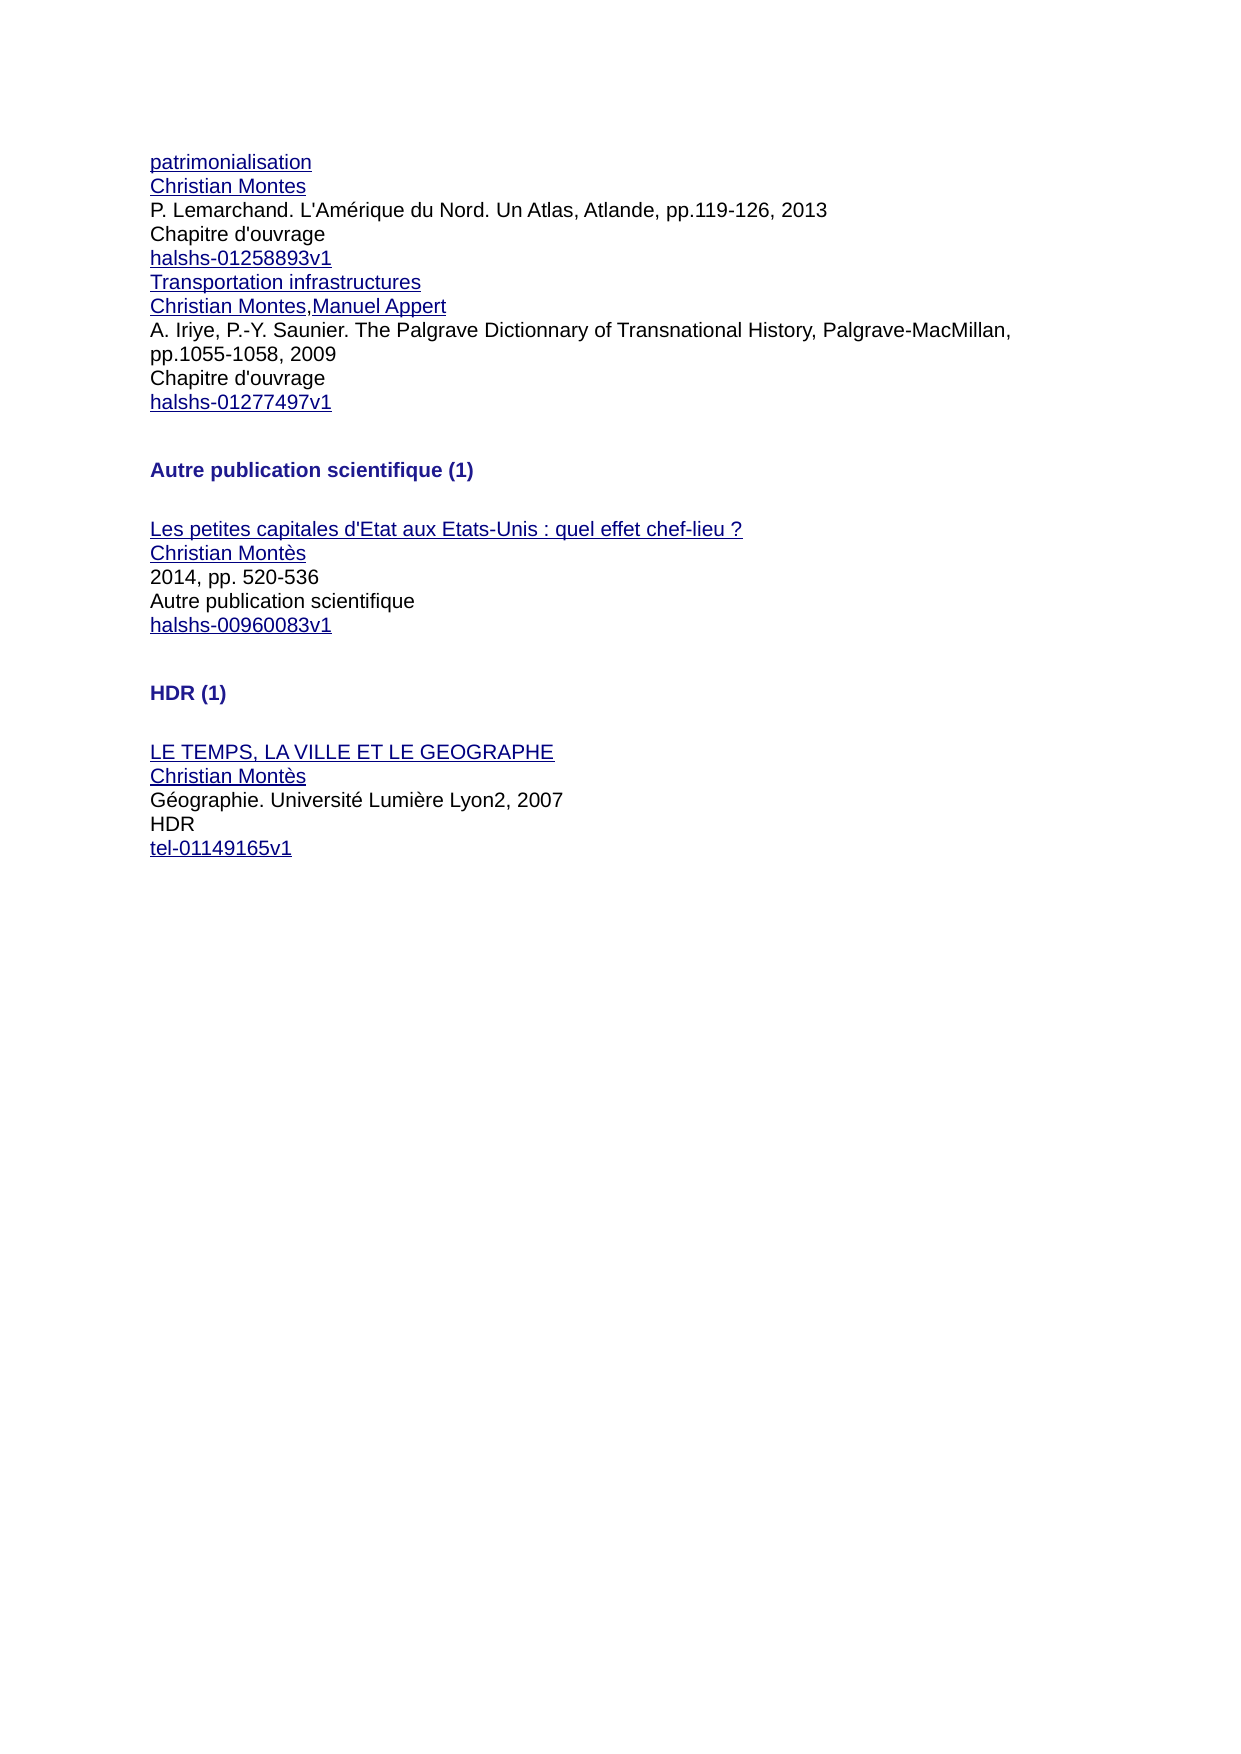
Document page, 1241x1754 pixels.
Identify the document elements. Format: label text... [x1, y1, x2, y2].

table_cell Les petites villes aux Etats-Unis, Canada et Mexique, entre déclin, métropolisation et patrimonialisation Christian Montes P. Lemarchand. L'Amérique du Nord. Un Atlas, Atlande, pp.119-126, 2013 Chapitre d'ouvrage halshs-01258893v1 [150, 150, 1090, 270]
subtitle HDR (1) [150, 681, 1090, 705]
table_cell Transportation infrastructures Christian Montes,Manuel Appert A. Iriye, P.-Y. Saunier. The Palgrave Dictionnary of Transnational History, Palgrave-MacMillan, pp.1055-1058, 2009 Chapitre d'ouvrage halshs-01277497v1 [150, 270, 1090, 413]
subtitle Autre publication scientifique (1) [150, 458, 1090, 482]
table_header Les petites capitales d'Etat aux Etats-Unis : quel effet chef-lieu ? Christian Montès 2014, pp. 520-536 Autre publication scientifique halshs-00960083v1 [150, 517, 1090, 636]
table_header LE TEMPS, LA VILLE ET LE GEOGRAPHE Christian Montès Géographie. Université Lumière Lyon2, 2007 HDR tel-01149165v1 [150, 740, 1090, 859]
